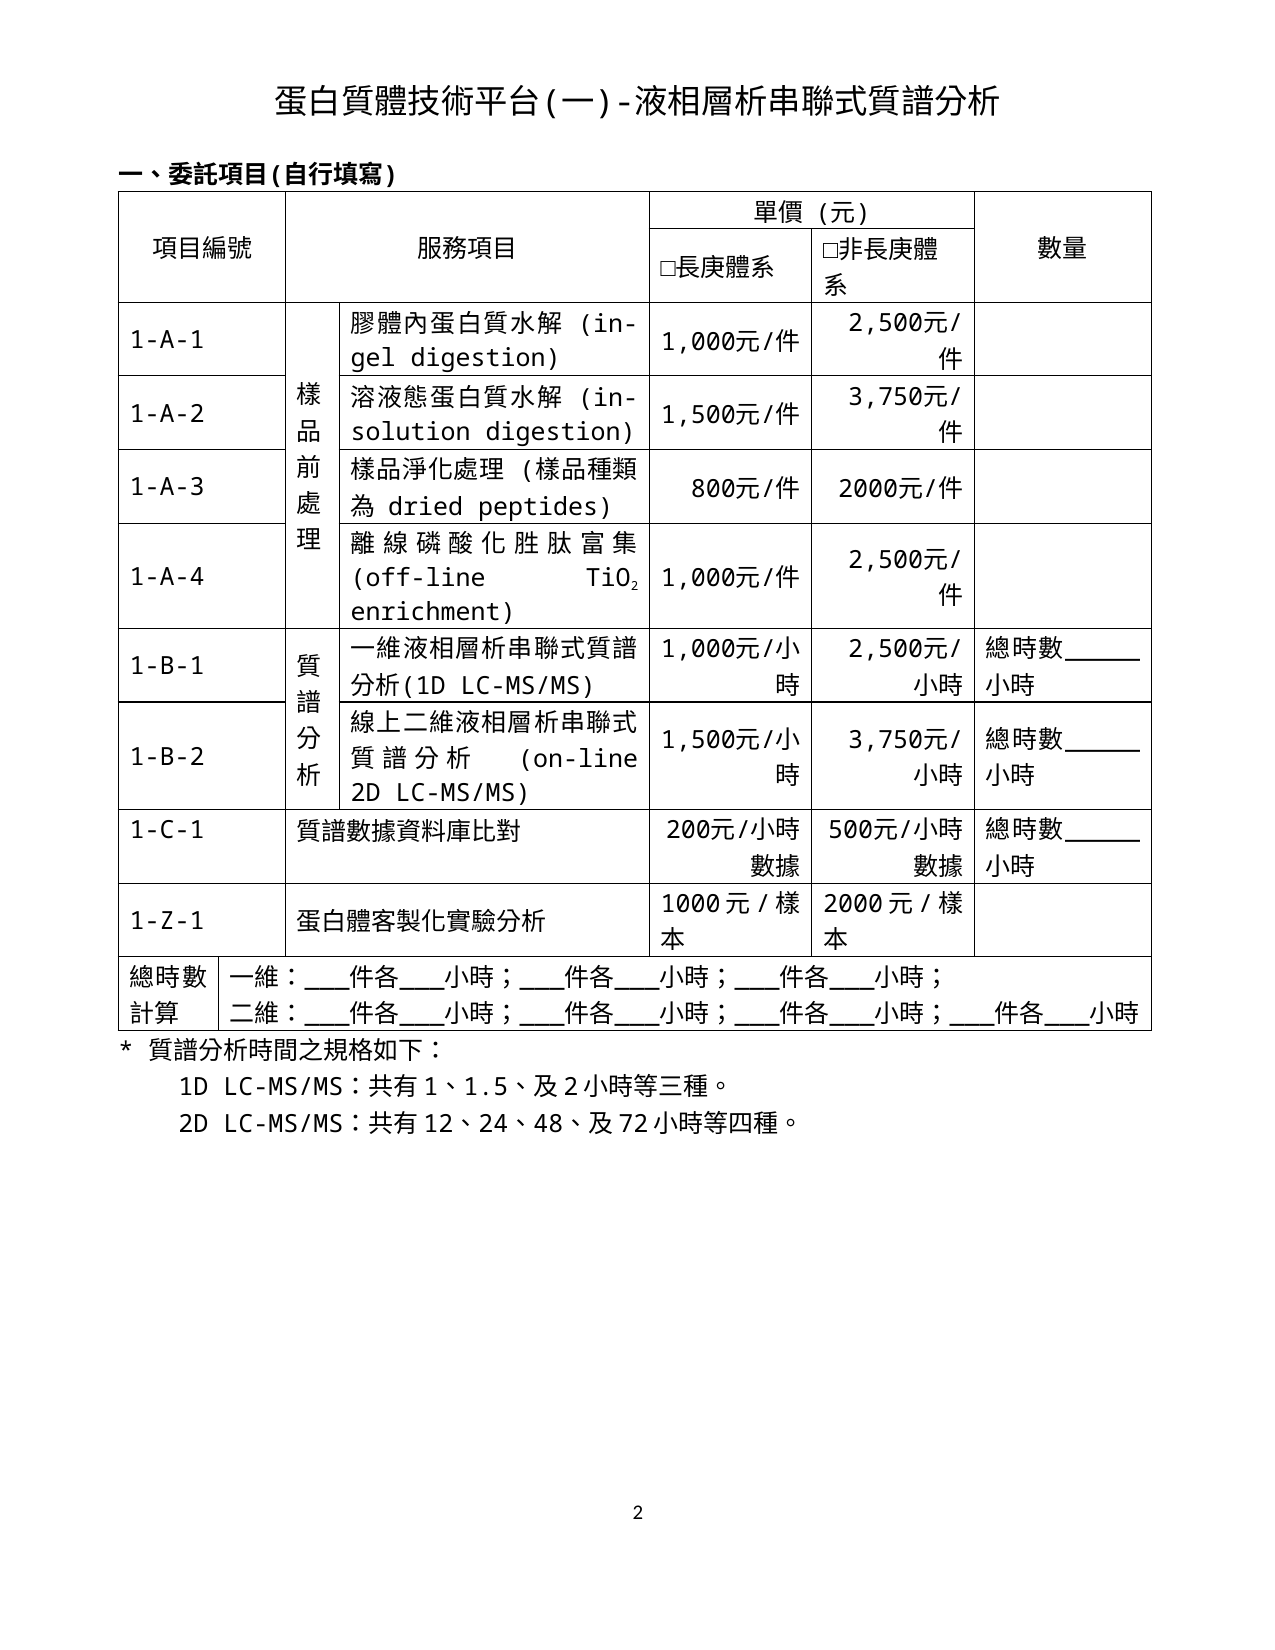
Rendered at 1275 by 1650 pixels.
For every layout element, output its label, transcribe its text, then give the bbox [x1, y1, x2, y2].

text 1D LC-MS/MS：共有1、1.5、及2小時等三種。 [118, 1067, 1157, 1103]
table_cell 1-A-3 [119, 450, 285, 522]
table_cell [975, 303, 1151, 375]
table_cell 2,500元/件 [812, 303, 974, 375]
table_cell [975, 450, 1151, 522]
table_cell 1-Z-1 [119, 884, 285, 956]
table_cell 200元/小時數據 [650, 810, 811, 882]
table_cell 一維：___件各___小時；___件各___小時；___件各___小時； 二維：___件各___小時；___件各___小時；___件各___小時；___件各___小時 [219, 957, 1151, 1029]
table_cell 膠體內蛋白質水解 (in-gel digestion) [340, 303, 649, 375]
text * 質譜分析時間之規格如下： [118, 1031, 1157, 1067]
table_cell [975, 524, 1151, 628]
table_cell 一維液相層析串聯式質譜分析(1D LC-MS/MS) [340, 629, 649, 701]
table_cell 1-A-2 [119, 376, 285, 449]
table_cell 2,500元/小時 [812, 629, 974, 701]
table_cell 1,500元/件 [650, 376, 811, 449]
table_cell 800元/件 [650, 450, 811, 522]
table_cell 1,500元/小時 [650, 703, 811, 809]
table_cell 3,750元/件 [812, 376, 974, 449]
table_cell 樣品淨化處理 (樣品種類為 dried peptides) [340, 450, 649, 522]
text 2D LC-MS/MS：共有12、24、48、及72小時等四種。 [118, 1103, 1157, 1139]
table_cell 1-A-1 [119, 303, 285, 375]
table_cell 1-A-4 [119, 524, 285, 628]
table_cell 2000元/件 [812, 450, 974, 522]
table_header 項目編號 [119, 192, 285, 302]
table_cell 線上二維液相層析串聯式質譜分析 (on-line 2D LC-MS/MS) [340, 703, 649, 809]
table_cell 1,000元/小時 [650, 629, 811, 701]
table_header 服務項目 [286, 192, 649, 302]
table_cell 總時數_____小時 [975, 810, 1151, 882]
table_cell □非長庚體系 [812, 229, 974, 302]
table_cell 樣品前處理 [286, 303, 339, 628]
text 蛋白質體技術平台(一)-液相層析串聯式質譜分析 [118, 75, 1157, 123]
table_cell 質譜分析 [286, 629, 339, 809]
table_cell 1,000元/件 [650, 524, 811, 628]
table_cell 1-B-2 [119, 703, 285, 809]
table_cell 2000元/樣本 [812, 884, 974, 956]
table_cell □長庚體系 [650, 229, 811, 302]
table_cell [975, 884, 1151, 956]
table_cell 總時數_____小時 [975, 703, 1151, 809]
table_cell 溶液態蛋白質水解 (in-solution digestion) [340, 376, 649, 449]
table_header 數量 [975, 192, 1151, 302]
table_cell 3,750元/小時 [812, 703, 974, 809]
table_cell [975, 376, 1151, 449]
table_cell 離線磷酸化胜肽富集(off-line TiO2 enrichment) [340, 524, 649, 628]
text 一、委託項目(自行填寫) [118, 155, 1157, 191]
table_cell 總時數計算 [119, 957, 218, 1029]
table_cell 總時數_____小時 [975, 629, 1151, 701]
table_cell 1-B-1 [119, 629, 285, 701]
table_cell 1,000元/件 [650, 303, 811, 375]
table_cell 2,500元/件 [812, 524, 974, 628]
table_cell 1000元/樣本 [650, 884, 811, 956]
table_cell 質譜數據資料庫比對 [286, 810, 649, 882]
table_cell 1-C-1 [119, 810, 285, 882]
table_cell 蛋白體客製化實驗分析 [286, 884, 649, 956]
table_header 單價 (元) [650, 192, 974, 228]
table_cell 500元/小時 數據 [812, 810, 974, 882]
